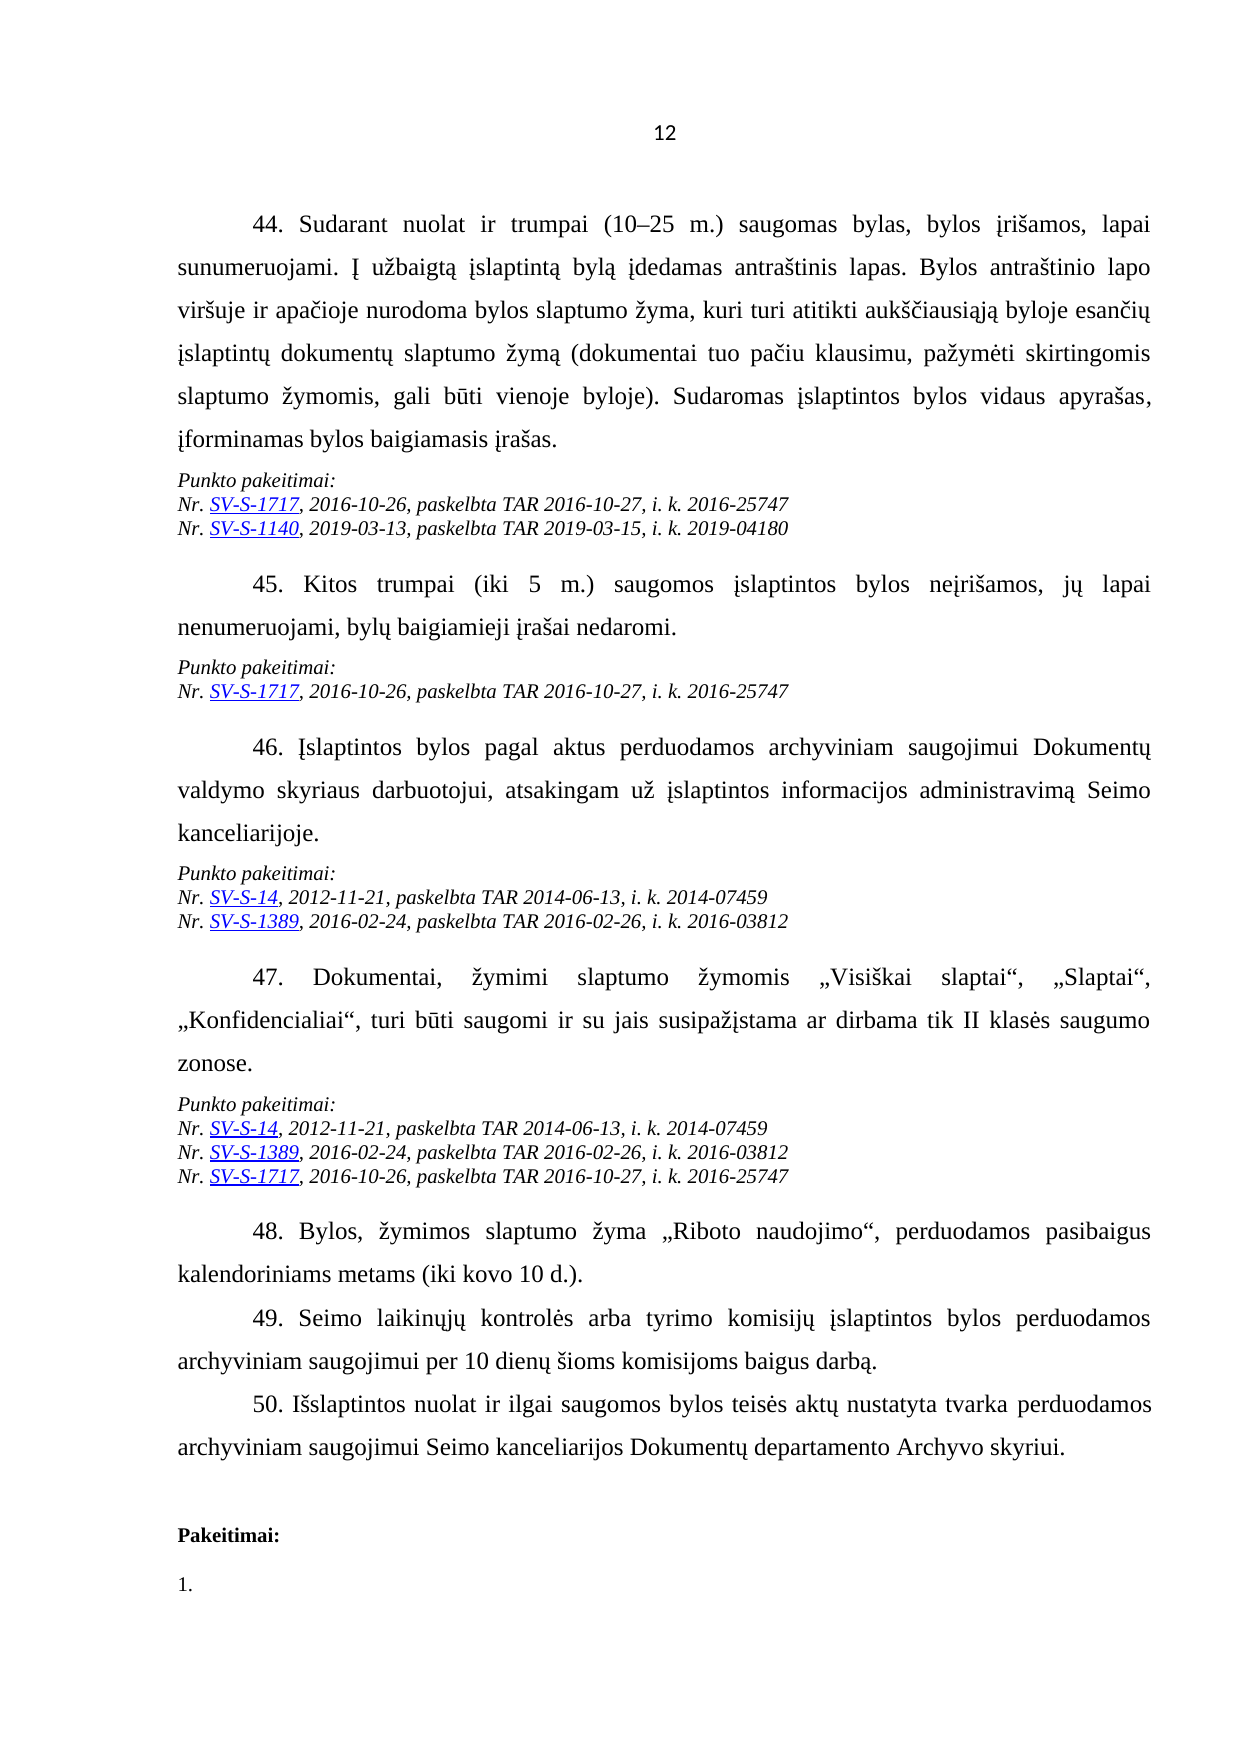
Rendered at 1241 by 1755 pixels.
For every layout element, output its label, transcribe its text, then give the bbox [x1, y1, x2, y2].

text Punkto pakeitimai: [177, 655, 1152, 679]
text 1. [177, 1571, 1152, 1596]
text Nr. SV-S-1140, 2019-03-13, paskelbta TAR 2019-03-15, i. k. 2019-04180 [177, 516, 1152, 540]
text 45. Kitos trumpai (iki 5 m.) saugomos įslaptintos bylos neįrišamos, jų lapai nenumeruojami, bylų baigiamieji įrašai nedaromi. [177, 569, 1152, 641]
text 48. Bylos, žymimos slaptumo žyma „Riboto naudojimo“, perduodamos pasibaigus kalendoriniams metams (iki kovo 10 d.). [177, 1216, 1152, 1288]
text Nr. SV-S-1389, 2016-02-24, paskelbta TAR 2016-02-26, i. k. 2016-03812 [177, 1139, 1152, 1164]
text Punkto pakeitimai: [177, 861, 1152, 885]
text Nr. SV-S-14, 2012-11-21, paskelbta TAR 2014-06-13, i. k. 2014-07459 [177, 1116, 1152, 1139]
text 47. Dokumentai, žymimi slaptumo žymomis „Visiškai slaptai“, „Slaptai“, „Konfidencialiai“, turi būti saugomi ir su jais susipažįstama ar dirbama tik II klasės saugumo zonose. [177, 962, 1152, 1077]
text Punkto pakeitimai: [177, 468, 1152, 492]
text 44. Sudarant nuolat ir trumpai (10–25 m.) saugomas bylas, bylos įrišamos, lapai sunumeruojami. Į užbaigtą įslaptintą bylą įdedamas antraštinis lapas. Bylos antraštinio lapo viršuje ir apačioje nurodoma bylos slaptumo žyma, kuri turi atitikti aukščiausiąją byloje esančių įslaptintų dokumentų slaptumo žymą (dokumentai tuo pačiu klausimu, pažymėti skirtingomis slaptumo žymomis, gali būti vienoje byloje). Sudaromas įslaptintos bylos vidaus apyrašas, įforminamas bylos baigiamasis įrašas. [177, 209, 1152, 453]
text Nr. SV-S-1389, 2016-02-24, paskelbta TAR 2016-02-26, i. k. 2016-03812 [177, 909, 1152, 933]
text Nr. SV-S-1717, 2016-10-26, paskelbta TAR 2016-10-27, i. k. 2016-25747 [177, 492, 1152, 516]
text Pakeitimai: [177, 1523, 1152, 1547]
text 50. Išslaptintos nuolat ir ilgai saugomos bylos teisės aktų nustatyta tvarka perduodamos archyviniam saugojimui Seimo kanceliarijos Dokumentų departamento Archyvo skyriui. [177, 1389, 1152, 1461]
text 49. Seimo laikinųjų kontrolės arba tyrimo komisijų įslaptintos bylos perduodamos archyviniam saugojimui per 10 dienų šioms komisijoms baigus darbą. [177, 1303, 1152, 1374]
text Nr. SV-S-1717, 2016-10-26, paskelbta TAR 2016-10-27, i. k. 2016-25747 [177, 679, 1152, 703]
text Nr. SV-S-14, 2012-11-21, paskelbta TAR 2014-06-13, i. k. 2014-07459 [177, 885, 1152, 909]
text 46. Įslaptintos bylos pagal aktus perduodamos archyviniam saugojimui Dokumentų valdymo skyriaus darbuotojui, atsakingam už įslaptintos informacijos administravimą Seimo kanceliarijoje. [177, 732, 1152, 847]
text Nr. SV-S-1717, 2016-10-26, paskelbta TAR 2016-10-27, i. k. 2016-25747 [177, 1164, 1152, 1188]
text Punkto pakeitimai: [177, 1091, 1152, 1116]
